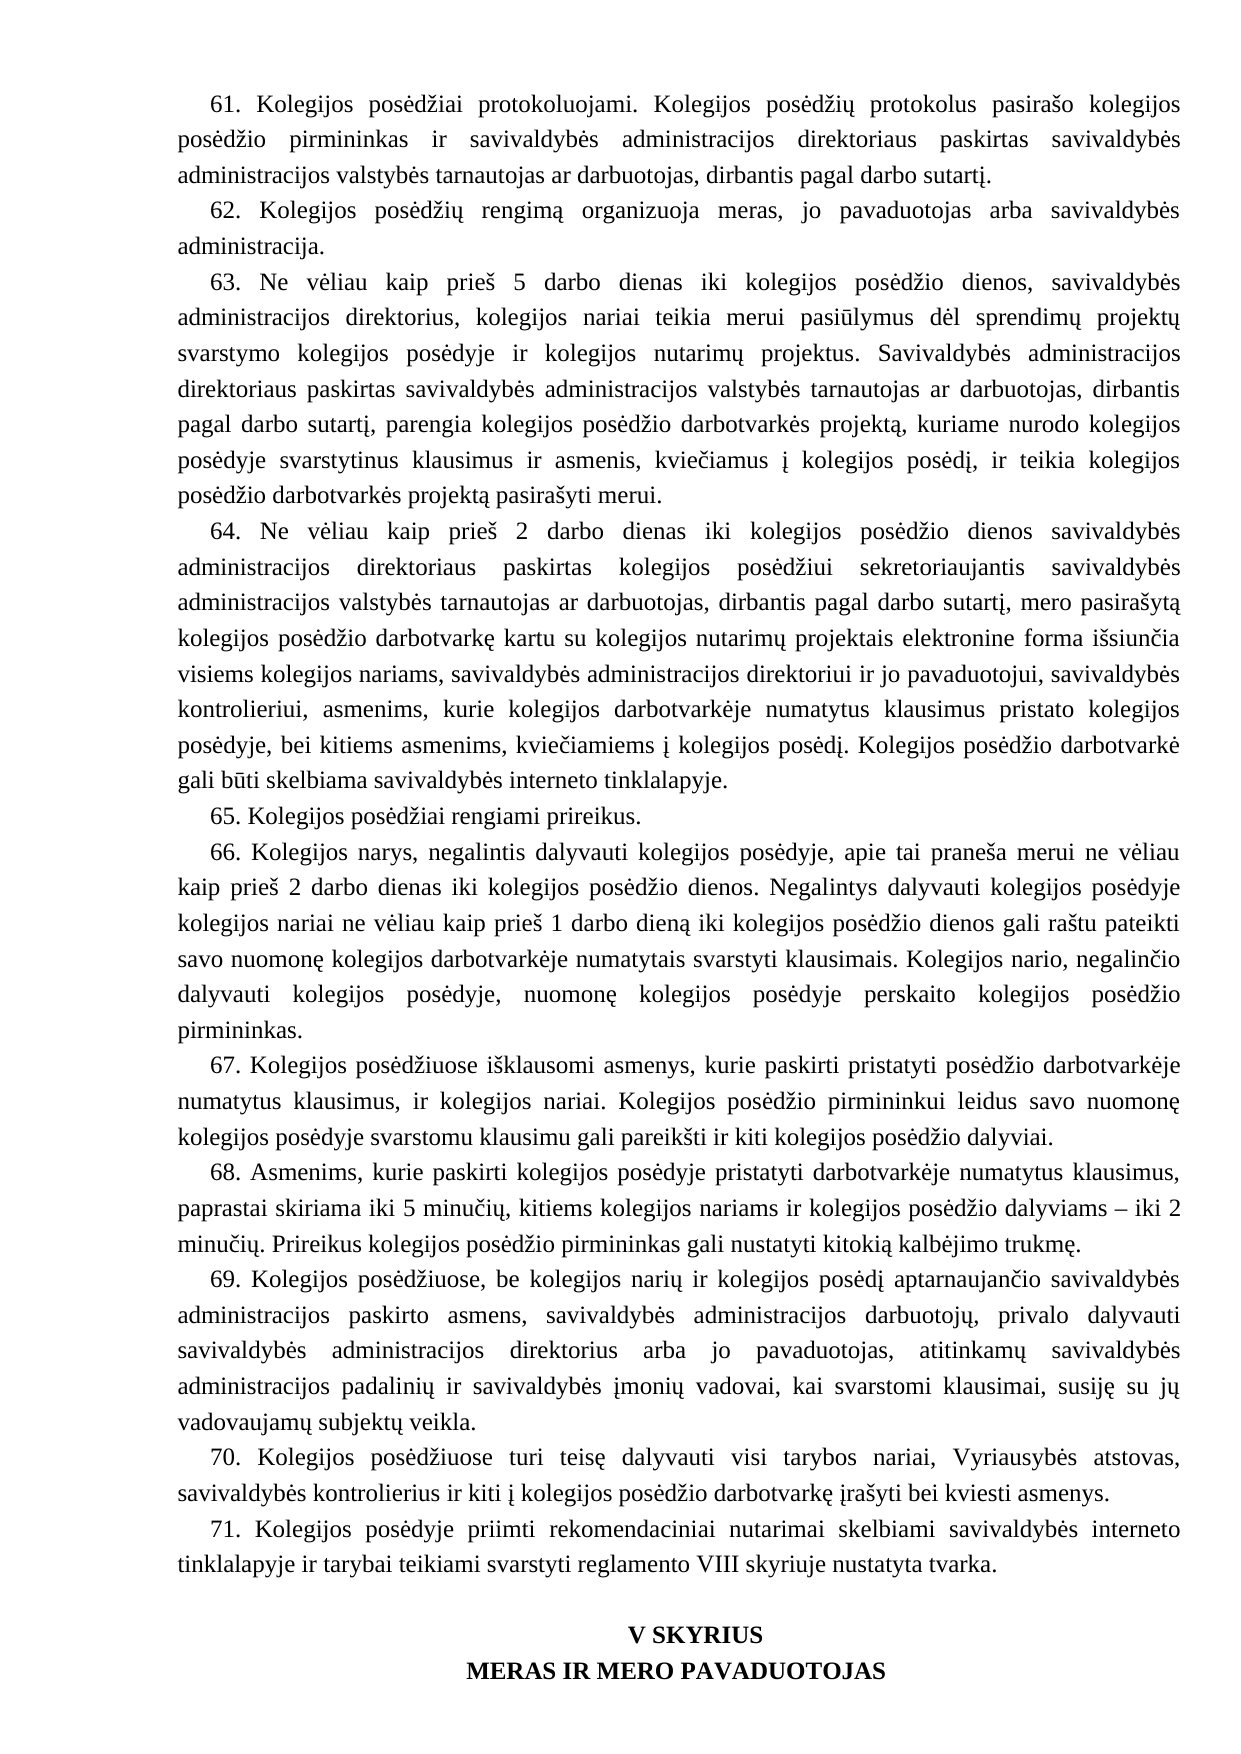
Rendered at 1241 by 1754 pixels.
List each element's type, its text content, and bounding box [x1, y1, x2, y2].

text 63. Ne vėliau kaip prieš 5 darbo dienas iki kolegijos posėdžio dienos, savivaldybės administracijos direktorius, kolegijos nariai teikia merui pasiūlymus dėl sprendimų projektų svarstymo kolegijos posėdyje ir kolegijos nutarimų projektus. Savivaldybės administracijos direktoriaus paskirtas savivaldybės administracijos valstybės tarnautojas ar darbuotojas, dirbantis pagal darbo sutartį, parengia kolegijos posėdžio darbotvarkės projektą, kuriame nurodo kolegijos posėdyje svarstytinus klausimus ir asmenis, kviečiamus į kolegijos posėdį, ir teikia kolegijos posėdžio darbotvarkės projektą pasirašyti merui. [177, 267, 1181, 509]
text 62. Kolegijos posėdžių rengimą organizuoja meras, jo pavaduotojas arba savivaldybės administracija. [177, 196, 1181, 260]
text 65. Kolegijos posėdžiai rengiami prireikus. [177, 801, 1181, 830]
text V SKYRIUS [177, 1621, 1181, 1649]
text 66. Kolegijos narys, negalintis dalyvauti kolegijos posėdyje, apie tai praneša merui ne vėliau kaip prieš 2 darbo dienas iki kolegijos posėdžio dienos. Negalintys dalyvauti kolegijos posėdyje kolegijos nariai ne vėliau kaip prieš 1 darbo dieną iki kolegijos posėdžio dienos gali raštu pateikti savo nuomonę kolegijos darbotvarkėje numatytais svarstyti klausimais. Kolegijos nario, negalinčio dalyvauti kolegijos posėdyje, nuomonę kolegijos posėdyje perskaito kolegijos posėdžio pirmininkas. [177, 837, 1181, 1044]
text 69. Kolegijos posėdžiuose, be kolegijos narių ir kolegijos posėdį aptarnaujančio savivaldybės administracijos paskirto asmens, savivaldybės administracijos darbuotojų, privalo dalyvauti savivaldybės administracijos direktorius arba jo pavaduotojas, atitinkamų savivaldybės administracijos padalinių ir savivaldybės įmonių vadovai, kai svarstomi klausimai, susiję su jų vadovaujamų subjektų veikla. [177, 1264, 1181, 1436]
text 64. Ne vėliau kaip prieš 2 darbo dienas iki kolegijos posėdžio dienos savivaldybės administracijos direktoriaus paskirtas kolegijos posėdžiui sekretoriaujantis savivaldybės administracijos valstybės tarnautojas ar darbuotojas, dirbantis pagal darbo sutartį, mero pasirašytą kolegijos posėdžio darbotvarkę kartu su kolegijos nutarimų projektais elektronine forma išsiunčia visiems kolegijos nariams, savivaldybės administracijos direktoriui ir jo pavaduotojui, savivaldybės kontrolieriui, asmenims, kurie kolegijos darbotvarkėje numatytus klausimus pristato kolegijos posėdyje, bei kitiems asmenims, kviečiamiems į kolegijos posėdį. Kolegijos posėdžio darbotvarkė gali būti skelbiama savivaldybės interneto tinklalapyje. [177, 516, 1181, 794]
text 67. Kolegijos posėdžiuose išklausomi asmenys, kurie paskirti pristatyti posėdžio darbotvarkėje numatytus klausimus, ir kolegijos nariai. Kolegijos posėdžio pirmininkui leidus savo nuomonę kolegijos posėdyje svarstomu klausimu gali pareikšti ir kiti kolegijos posėdžio dalyviai. [177, 1051, 1181, 1151]
text 61. Kolegijos posėdžiai protokoluojami. Kolegijos posėdžių protokolus pasirašo kolegijos posėdžio pirmininkas ir savivaldybės administracijos direktoriaus paskirtas savivaldybės administracijos valstybės tarnautojas ar darbuotojas, dirbantis pagal darbo sutartį. [177, 89, 1181, 189]
text 71. Kolegijos posėdyje priimti rekomendaciniai nutarimai skelbiami savivaldybės interneto tinklalapyje ir tarybai teikiami svarstyti reglamento VIII skyriuje nustatyta tvarka. [177, 1514, 1181, 1578]
text 68. Asmenims, kurie paskirti kolegijos posėdyje pristatyti darbotvarkėje numatytus klausimus, paprastai skiriama iki 5 minučių, kitiems kolegijos nariams ir kolegijos posėdžio dalyviams – iki 2 minučių. Prireikus kolegijos posėdžio pirmininkas gali nustatyti kitokią kalbėjimo trukmę. [177, 1157, 1181, 1257]
text 70. Kolegijos posėdžiuose turi teisę dalyvauti visi tarybos nariai, Vyriausybės atstovas, savivaldybės kontrolierius ir kiti į kolegijos posėdžio darbotvarkę įrašyti bei kviesti asmenys. [177, 1442, 1181, 1507]
text MERas ir MERO PAVADUOTOJas [177, 1656, 1181, 1685]
